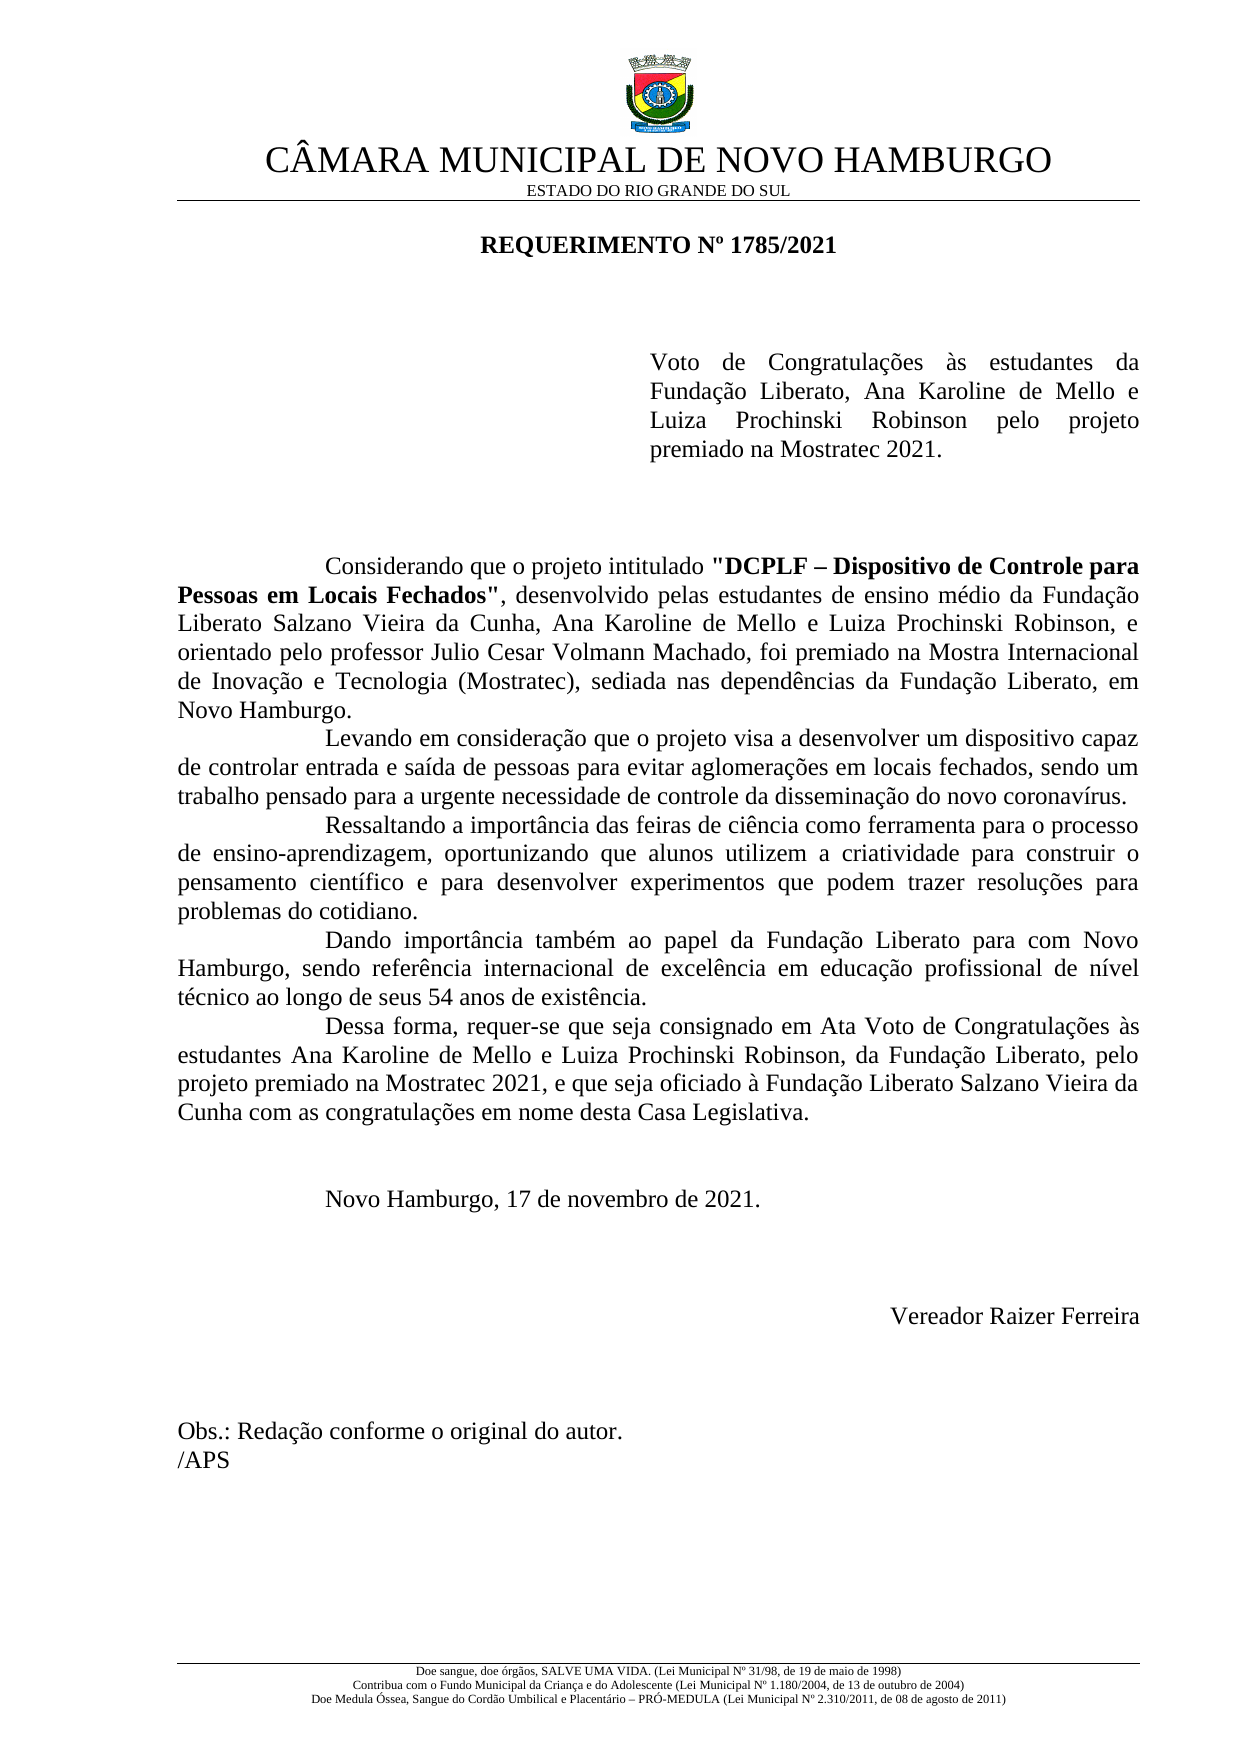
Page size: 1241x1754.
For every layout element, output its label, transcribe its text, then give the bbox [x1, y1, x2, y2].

text Dessa forma, requer-se que seja consignado em Ata Voto de Congratulações às estudantes Ana Karoline de Mello e Luiza Prochinski Robinson, da Fundação Liberato, pelo projeto premiado na Mostratec 2021, e que seja oficiado à Fundação Liberato Salzano Vieira da Cunha com as congratulações em nome desta Casa Legislativa. [177, 1011, 1140, 1126]
picture [620, 48, 697, 137]
text Novo Hamburgo, 17 de novembro de 2021. [177, 1184, 1140, 1213]
text Vereador Raizer Ferreira [649, 1301, 1140, 1330]
text /APS [177, 1445, 1140, 1474]
text Voto de Congratulações às estudantes da Fundação Liberato, Ana Karoline de Mello e Luiza Prochinski Robinson pelo projeto premiado na Mostratec 2021. [649, 347, 1140, 462]
text Obs.: Redação conforme o original do autor. [177, 1416, 1140, 1445]
text REQUERIMENTO Nº 1785/2021 [177, 230, 1140, 259]
text Ressaltando a importância das feiras de ciência como ferramenta para o processo de ensino-aprendizagem, oportunizando que alunos utilizem a criatividade para construir o pensamento científico e para desenvolver experimentos que podem trazer resoluções para problemas do cotidiano. [177, 810, 1140, 925]
text Levando em consideração que o projeto visa a desenvolver um dispositivo capaz de controlar entrada e saída de pessoas para evitar aglomerações em locais fechados, sendo um trabalho pensado para a urgente necessidade de controle da disseminação do novo coronavírus. [177, 723, 1140, 810]
text Considerando que o projeto intitulado "DCPLF – Dispositivo de Controle para Pessoas em Locais Fechados", desenvolvido pelas estudantes de ensino médio da Fundação Liberato Salzano Vieira da Cunha, Ana Karoline de Mello e Luiza Prochinski Robinson, e orientado pelo professor Julio Cesar Volmann Machado, foi premiado na Mostra Internacional de Inovação e Tecnologia (Mostratec), sediada nas dependências da Fundação Liberato, em Novo Hamburgo. [177, 551, 1140, 723]
text Dando importância também ao papel da Fundação Liberato para com Novo Hamburgo, sendo referência internacional de excelência em educação profissional de nível técnico ao longo de seus 54 anos de existência. [177, 925, 1140, 1011]
